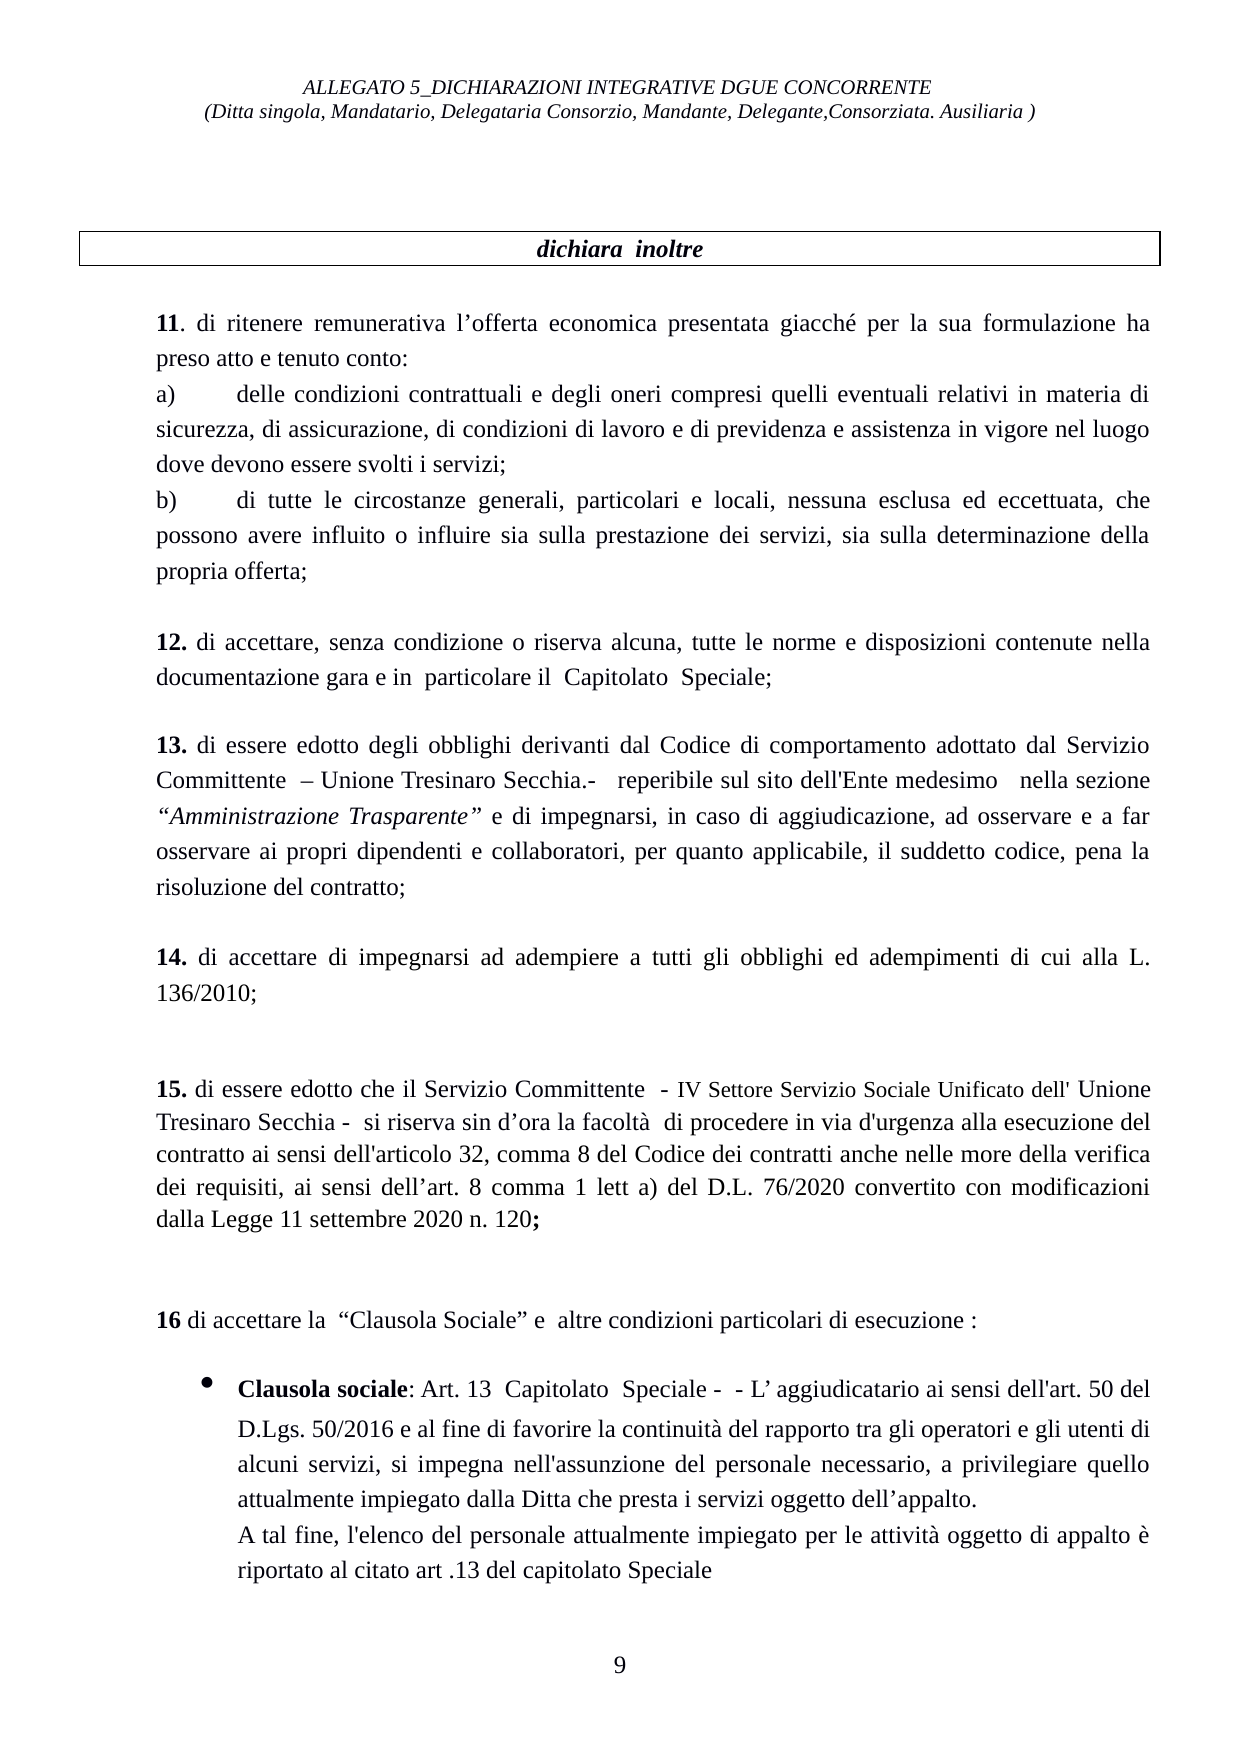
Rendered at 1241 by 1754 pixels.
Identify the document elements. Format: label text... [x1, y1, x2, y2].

list 14. di accettare di impegnarsi ad adempiere a tutti gli obblighi ed adempimenti di cui alla L. 136/2010; [118, 936, 1151, 1007]
list b) di tutte le circostanze generali, particolari e locali, nessuna esclusa ed eccettuata, che possono avere influito o influire sia sulla prestazione dei servizi, sia sulla determinazione della propria offerta; [118, 478, 1151, 584]
list a) delle condizioni contrattuali e degli oneri compresi quelli eventuali relativi in materia di sicurezza, di assicurazione, di condizioni di lavoro e di previdenza e assistenza in vigore nel luogo dove devono essere svolti i servizi; [118, 372, 1151, 478]
list 16 di accettare la “Clausola Sociale” e altre condizioni particolari di esecuzione : [118, 1298, 1151, 1334]
text dichiara inoltre [80, 232, 1159, 265]
list 11. di ritenere remunerativa l’offerta economica presentata giacché per la sua formulazione ha preso atto e tenuto conto: [118, 301, 1151, 372]
list Clausola sociale: Art. 13 Capitolato Speciale - - L’ aggiudicatario ai sensi dell'art. 50 del D.Lgs. 50/2016 e al fine di favorire la continuità del rapporto tra gli operatori e gli utenti di alcuni servizi, si impegna nell'assunzione del personale necessario, a privilegiare quello attualmente impiegato dalla Ditta che presta i servizi oggetto dell’appalto. [200, 1369, 1151, 1513]
list 13. di essere edotto degli obblighi derivanti dal Codice di comportamento adottato dal Servizio Committente – Unione Tresinaro Secchia.- reperibile sul sito dell'Ente medesimo nella sezione “Amministrazione Trasparente” e di impegnarsi, in caso di aggiudicazione, ad osservare e a far osservare ai propri dipendenti e collaboratori, per quanto applicabile, il suddetto codice, pena la risoluzione del contratto; [118, 723, 1151, 900]
list 15. di essere edotto che il Servizio Committente - IV Settore Servizio Sociale Unificato dell' Unione Tresinaro Secchia - si riserva sin d’ora la facoltà di procedere in via d'urgenza alla esecuzione del contratto ai sensi dell'articolo 32, comma 8 del Codice dei contratti anche nelle more della verifica dei requisiti, ai sensi dell’art. 8 comma 1 lett a) del D.L. 76/2020 convertito con modificazioni dalla Legge 11 settembre 2020 n. 120; [118, 1071, 1151, 1233]
list A tal fine, l'elenco del personale attualmente impiegato per le attività oggetto di appalto è riportato al citato art .13 del capitolato Speciale [200, 1513, 1151, 1584]
list 12. di accettare, senza condizione o riserva alcuna, tutte le norme e disposizioni contenute nella documentazione gara e in particolare il Capitolato Speciale; [118, 620, 1151, 691]
